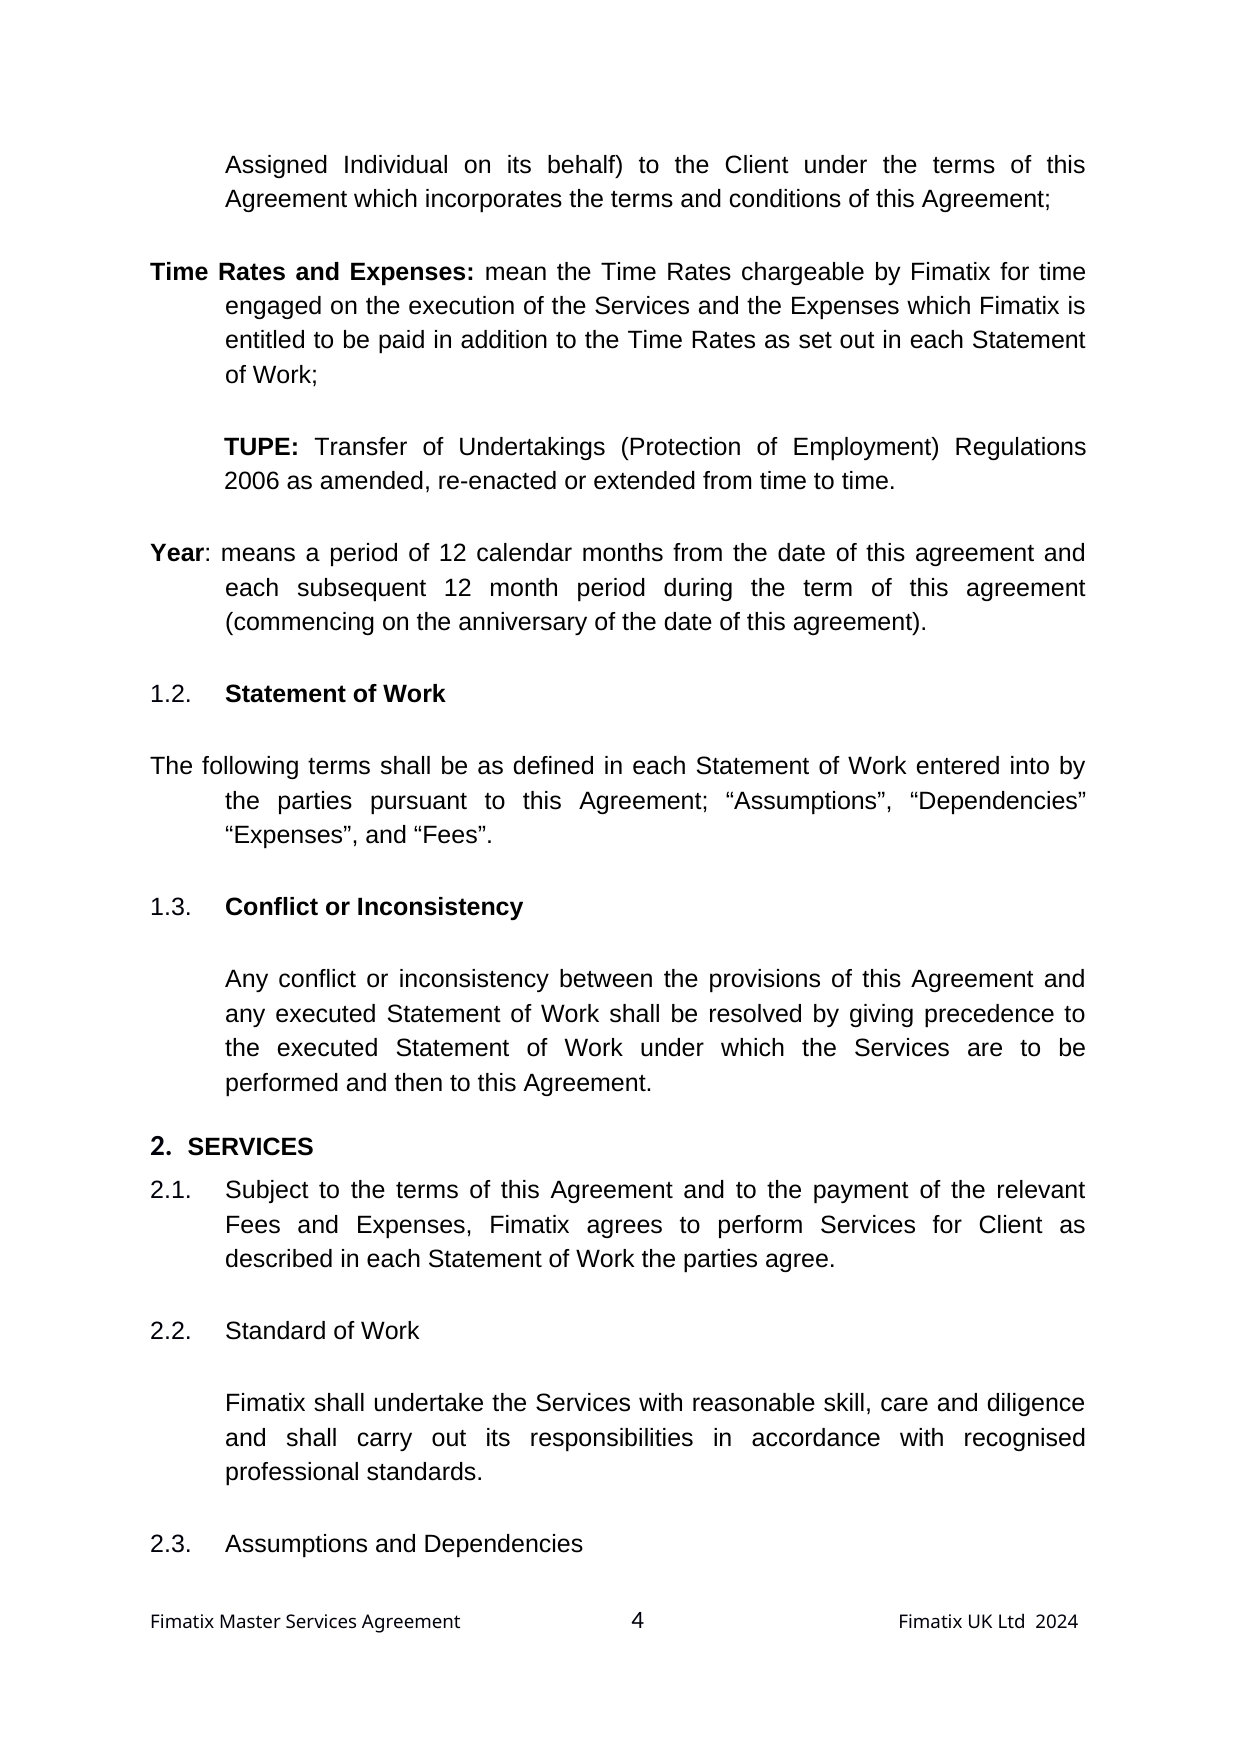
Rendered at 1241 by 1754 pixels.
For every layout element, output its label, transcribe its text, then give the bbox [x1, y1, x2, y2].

list Standard of Work [150, 1316, 1087, 1345]
list Subject to the terms of this Agreement and to the payment of the relevant Fees and Expenses, Fimatix agrees to perform Services for Client as described in each Statement of Work the parties agree. [150, 1175, 1087, 1273]
list Conflict or Inconsistency [150, 892, 1087, 921]
text Assigned Individual on its behalf) to the Client under the terms of this Agreement which incorporates the terms and conditions of this Agreement; [150, 150, 1087, 213]
list Statement of Work [150, 679, 1087, 708]
text Any conflict or inconsistency between the provisions of this Agreement and any executed Statement of Work shall be resolved by giving precedence to the executed Statement of Work under which the Services are to be performed and then to this Agreement. [225, 964, 1087, 1096]
text Time Rates and Expenses: mean the Time Rates chargeable by Fimatix for time engaged on the execution of the Services and the Expenses which Fimatix is entitled to be paid in addition to the Time Rates as set out in each Statement of Work; [150, 256, 1087, 389]
text Year: means a period of 12 calendar months from the date of this agreement and each subsequent 12 month period during the term of this agreement (commencing on the anniversary of the date of this agreement). [150, 538, 1087, 636]
list Assumptions and Dependencies [150, 1529, 1087, 1558]
text Fimatix shall undertake the Services with reasonable skill, care and diligence and shall carry out its responsibilities in accordance with recognised professional standards. [225, 1388, 1087, 1486]
subtitle SERVICES [150, 1127, 1087, 1163]
text TUPE: Transfer of Undertakings (Protection of Employment) Regulations 2006 as amended, re-enacted or extended from time to time. [224, 432, 1087, 495]
text The following terms shall be as defined in each Statement of Work entered into by the parties pursuant to this Agreement; “Assumptions”, “Dependencies” “Expenses”, and “Fees”. [150, 751, 1087, 849]
